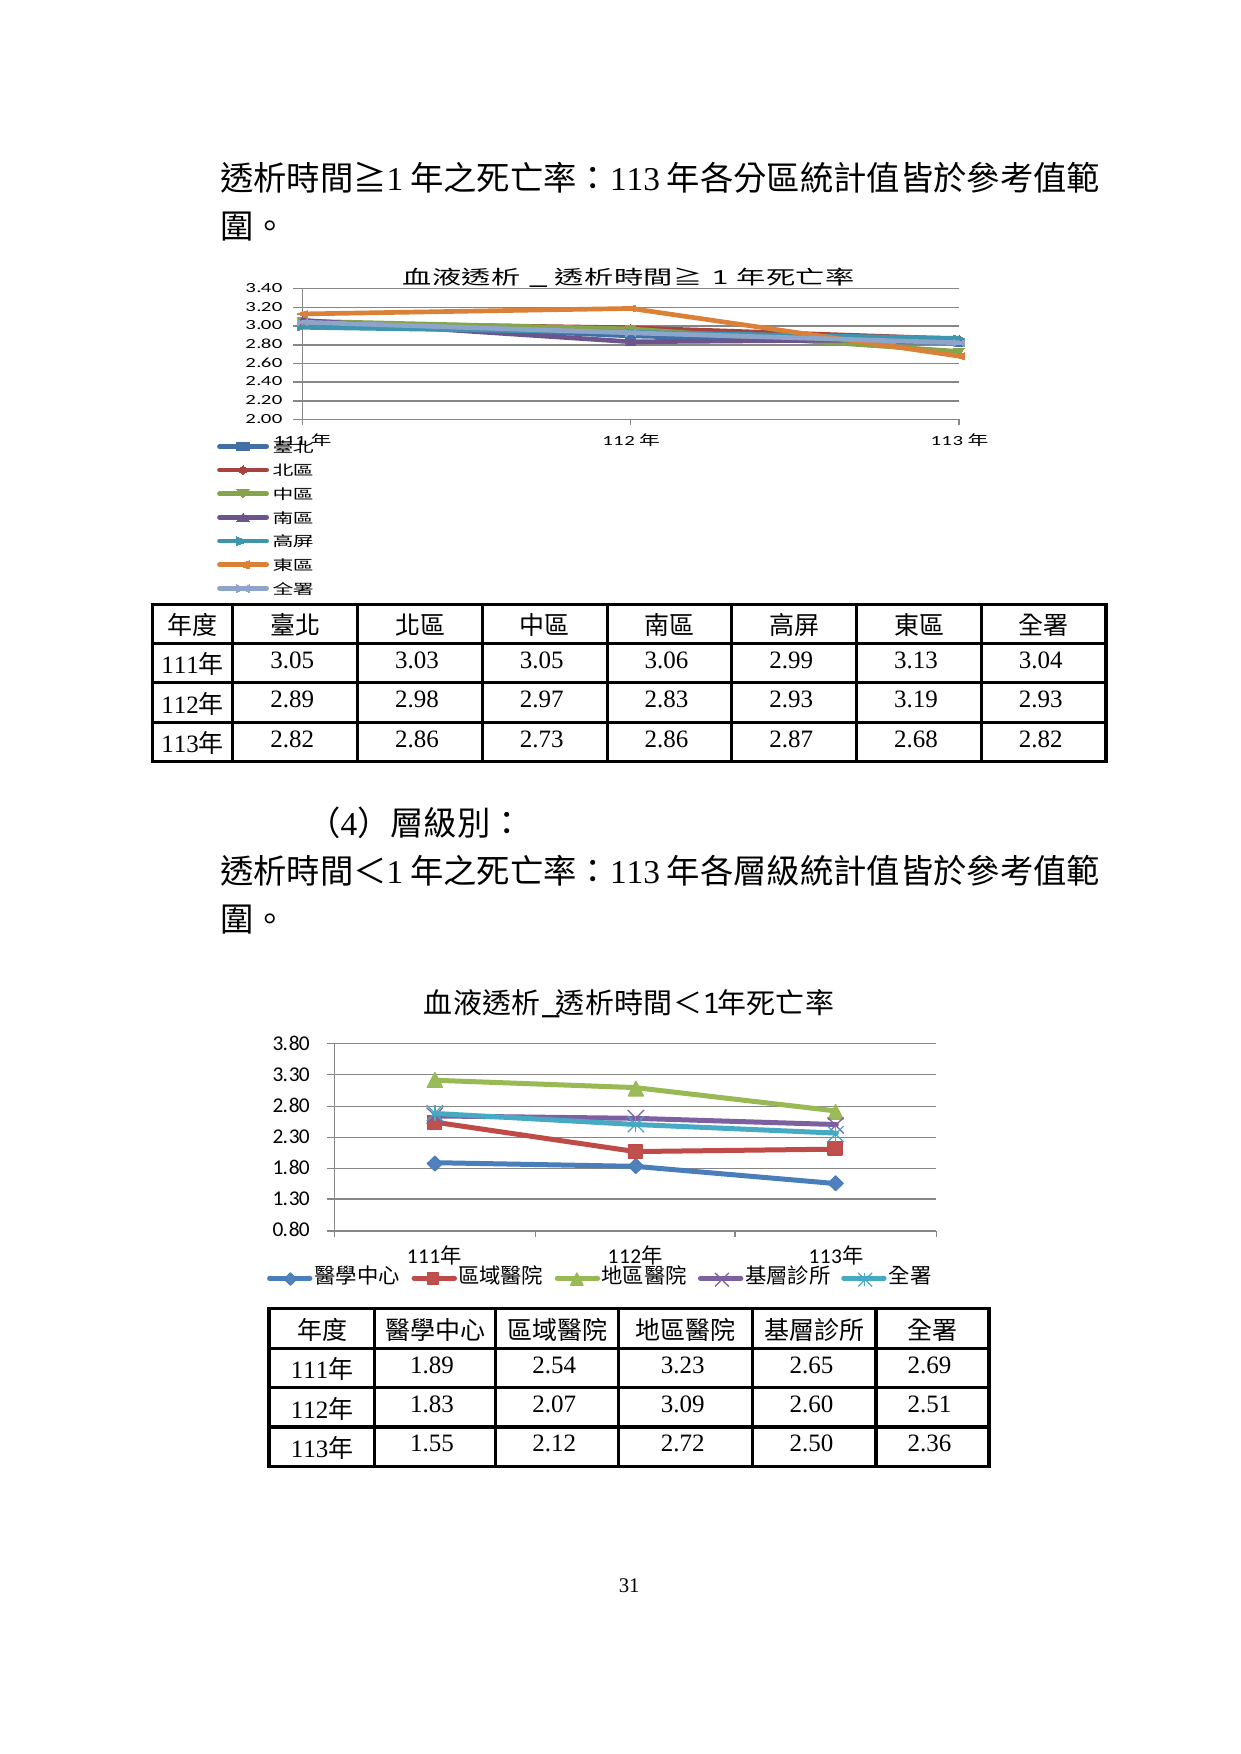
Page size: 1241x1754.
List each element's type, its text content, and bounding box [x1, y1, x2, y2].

table_cell 3.19 [858, 684, 980, 721]
table_cell 113年 [271, 1429, 373, 1465]
table_cell 2.93 [983, 684, 1104, 721]
table_cell 113年 [154, 724, 231, 760]
table_cell 2.99 [733, 645, 855, 681]
table_cell 3.04 [983, 645, 1104, 681]
table_header 區域醫院 [497, 1310, 617, 1347]
table_cell 111年 [271, 1350, 373, 1386]
table_header 全署 [983, 606, 1104, 642]
table_cell 2.68 [858, 724, 980, 760]
table_cell 2.36 [878, 1429, 987, 1465]
table_cell 2.82 [983, 724, 1104, 760]
table_cell 2.97 [484, 684, 606, 721]
table_cell 111年 [154, 645, 231, 681]
table_header 年度 [271, 1310, 373, 1347]
table_cell 2.69 [878, 1350, 987, 1386]
table_header 全署 [878, 1310, 987, 1347]
table_cell 3.03 [359, 645, 481, 681]
table_cell 2.98 [359, 684, 481, 721]
table_cell 2.54 [497, 1350, 617, 1386]
table_cell 2.83 [609, 684, 730, 721]
table_header 東區 [858, 606, 980, 642]
text 透析時間＜1年之死亡率：113年各層級統計值皆於參考值範圍。 [220, 845, 1111, 941]
table_cell 2.72 [620, 1429, 751, 1465]
table_header 醫學中心 [376, 1310, 494, 1347]
table_header 北區 [359, 606, 481, 642]
table_header 南區 [609, 606, 730, 642]
table_cell 112年 [271, 1389, 373, 1425]
table_cell 2.86 [609, 724, 730, 760]
table_cell 2.86 [359, 724, 481, 760]
table_cell 2.51 [878, 1389, 987, 1425]
table_cell 1.55 [376, 1429, 494, 1465]
table_header 中區 [484, 606, 606, 642]
table_header 年度 [154, 606, 231, 642]
table_cell 2.82 [234, 724, 356, 760]
table_cell 2.93 [733, 684, 855, 721]
table_cell 2.89 [234, 684, 356, 721]
table_cell 112年 [154, 684, 231, 721]
list 層級別： [307, 797, 1122, 845]
text 透析時間≧1年之死亡率：113年各分區統計值皆於參考值範圍。 [220, 152, 1111, 248]
table_cell 1.83 [376, 1389, 494, 1425]
table_header 臺北 [234, 606, 356, 642]
table_cell 3.05 [234, 645, 356, 681]
table_cell 3.23 [620, 1350, 751, 1386]
table_cell 2.07 [497, 1389, 617, 1425]
table_cell 2.73 [484, 724, 606, 760]
table_cell 2.65 [754, 1350, 874, 1386]
table_cell 3.05 [484, 645, 606, 681]
table_header 高屏 [733, 606, 855, 642]
table_cell 1.89 [376, 1350, 494, 1386]
table_header 地區醫院 [620, 1310, 751, 1347]
table_cell 2.12 [497, 1429, 617, 1465]
table_cell 2.87 [733, 724, 855, 760]
table_cell 3.13 [858, 645, 980, 681]
table_header 基層診所 [754, 1310, 874, 1347]
table_cell 3.06 [609, 645, 730, 681]
table_cell 2.50 [754, 1429, 874, 1465]
table_cell 2.60 [754, 1389, 874, 1425]
table_cell 3.09 [620, 1389, 751, 1425]
